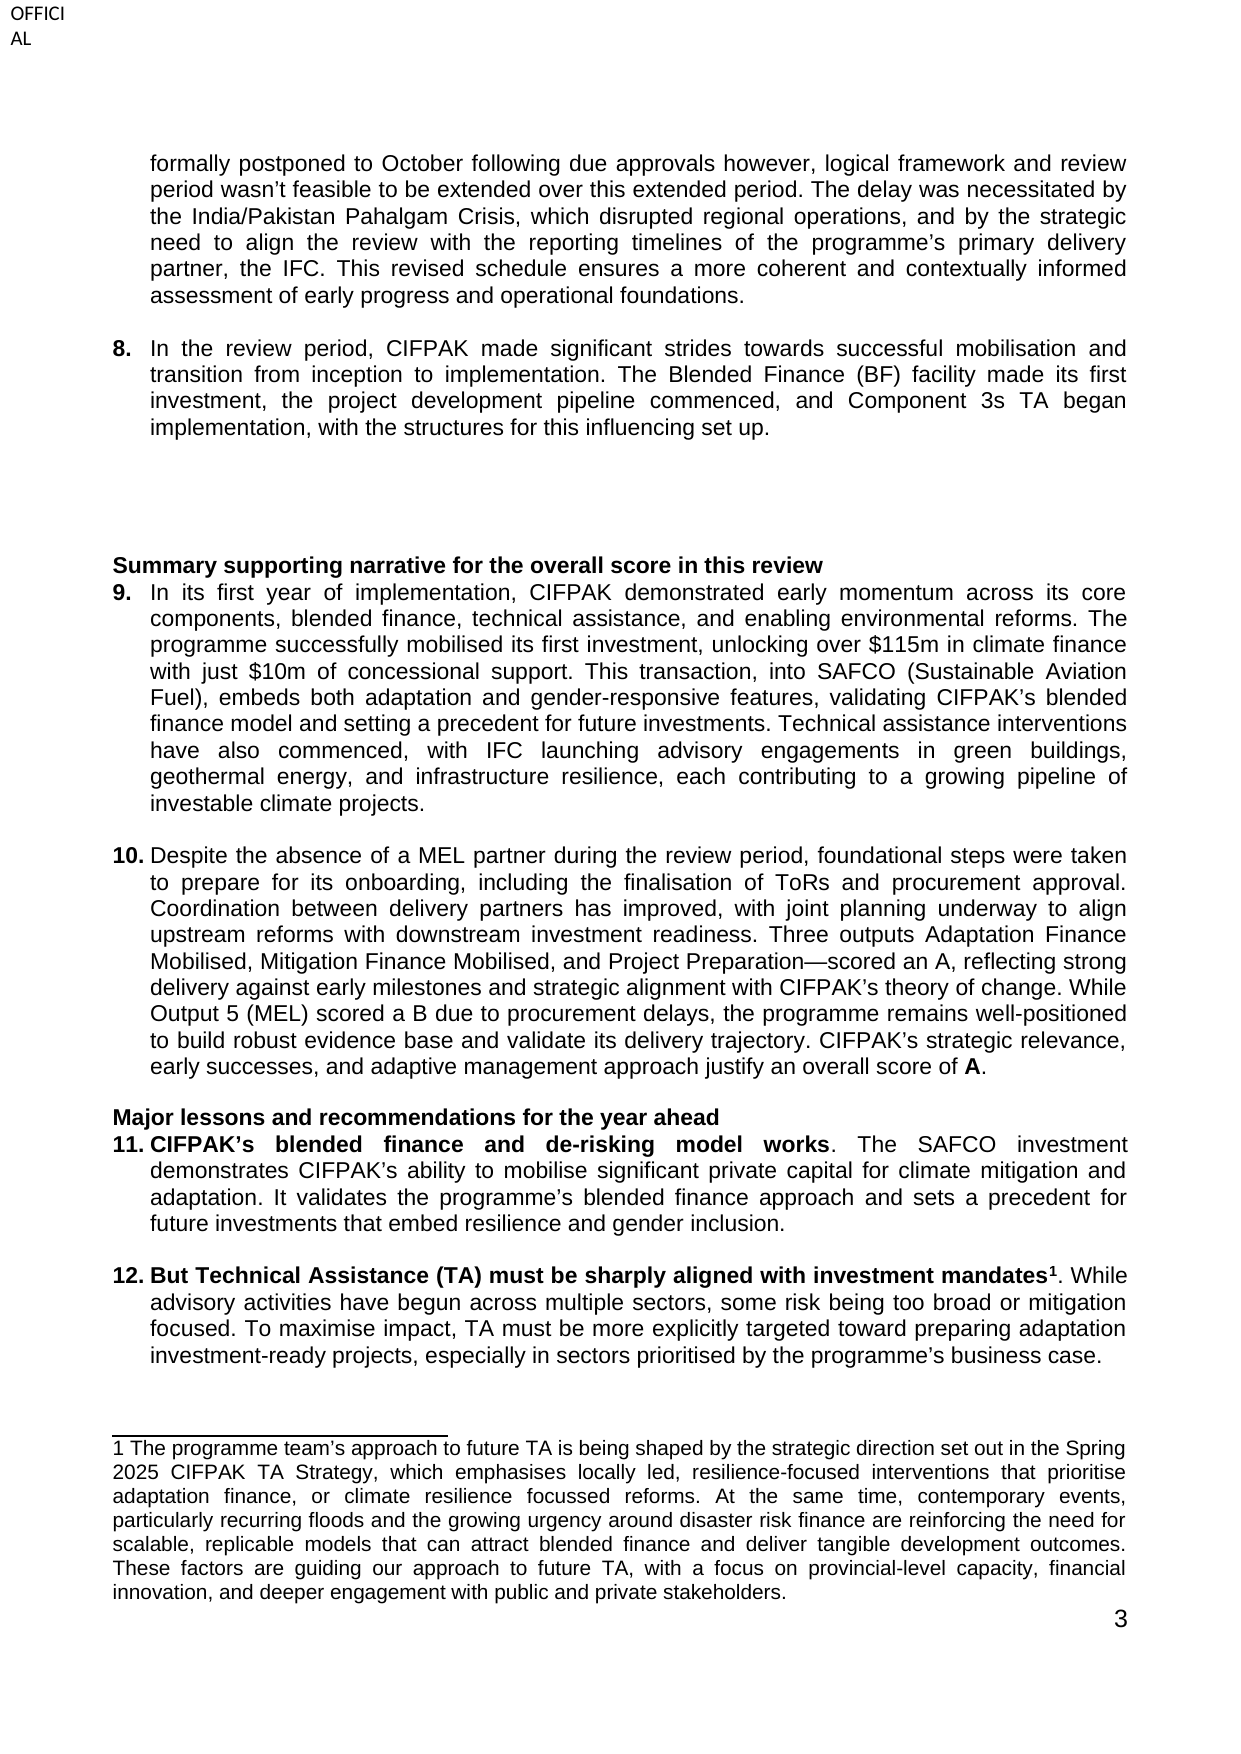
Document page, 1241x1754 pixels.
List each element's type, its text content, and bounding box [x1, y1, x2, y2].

list The programme team’s approach to future TA is being shaped by the strategic direction set out in the Spring 2025 CIFPAK TA Strategy, which emphasises locally led, resilience-focused interventions that prioritise adaptation finance, or climate resilience focussed reforms. At the same time, contemporary events, particularly recurring floods and the growing urgency around disaster risk finance are reinforcing the need for scalable, replicable models that can attract blended finance and deliver tangible development outcomes. These factors are guiding our approach to future TA, with a focus on provincial-level capacity, financial innovation, and deeper engagement with public and private stakeholders. [112, 1436, 1128, 1604]
text Summary supporting narrative for the overall score in this review [112, 552, 1128, 579]
list formally postponed to October following due approvals however, logical framework and review period wasn’t feasible to be extended over this extended period. The delay was necessitated by the India/Pakistan Pahalgam Crisis, which disrupted regional operations, and by the strategic need to align the review with the reporting timelines of the programme’s primary delivery partner, the IFC. This revised schedule ensures a more coherent and contextually informed assessment of early progress and operational foundations. [112, 150, 1128, 308]
text Major lessons and recommendations for the year ahead [112, 1104, 1128, 1131]
list CIFPAK’s blended finance and de-risking model works. The SAFCO investment demonstrates CIFPAK’s ability to mobilise significant private capital for climate mitigation and adaptation. It validates the programme’s blended finance approach and sets a precedent for future investments that embed resilience and gender inclusion. [112, 1131, 1128, 1236]
list Despite the absence of a MEL partner during the review period, foundational steps were taken to prepare for its onboarding, including the finalisation of ToRs and procurement approval. Coordination between delivery partners has improved, with joint planning underway to align upstream reforms with downstream investment readiness. Three outputs Adaptation Finance Mobilised, Mitigation Finance Mobilised, and Project Preparation—scored an A, reflecting strong delivery against early milestones and strategic alignment with CIFPAK’s theory of change. While Output 5 (MEL) scored a B due to procurement delays, the programme remains well-positioned to build robust evidence base and validate its delivery trajectory. CIFPAK’s strategic relevance, early successes, and adaptive management approach justify an overall score of A. [112, 842, 1128, 1079]
list But Technical Assistance (TA) must be sharply aligned with investment mandates. While advisory activities have begun across multiple sectors, some risk being too broad or mitigation focused. To maximise impact, TA must be more explicitly targeted toward preparing adaptation investment-ready projects, especially in sectors prioritised by the programme’s business case. [112, 1262, 1128, 1368]
list In the review period, CIFPAK made significant strides towards successful mobilisation and transition from inception to implementation. The Blended Finance (BF) facility made its first investment, the project development pipeline commenced, and Component 3s TA began implementation, with the structures for this influencing set up. [112, 334, 1128, 440]
list In its first year of implementation, CIFPAK demonstrated early momentum across its core components, blended finance, technical assistance, and enabling environmental reforms. The programme successfully mobilised its first investment, unlocking over $115m in climate finance with just $10m of concessional support. This transaction, into SAFCO (Sustainable Aviation Fuel), embeds both adaptation and gender-responsive features, validating CIFPAK’s blended finance model and setting a precedent for future investments. Technical assistance interventions have also commenced, with IFC launching advisory engagements in green buildings, geothermal energy, and infrastructure resilience, each contributing to a growing pipeline of investable climate projects. [112, 579, 1128, 816]
